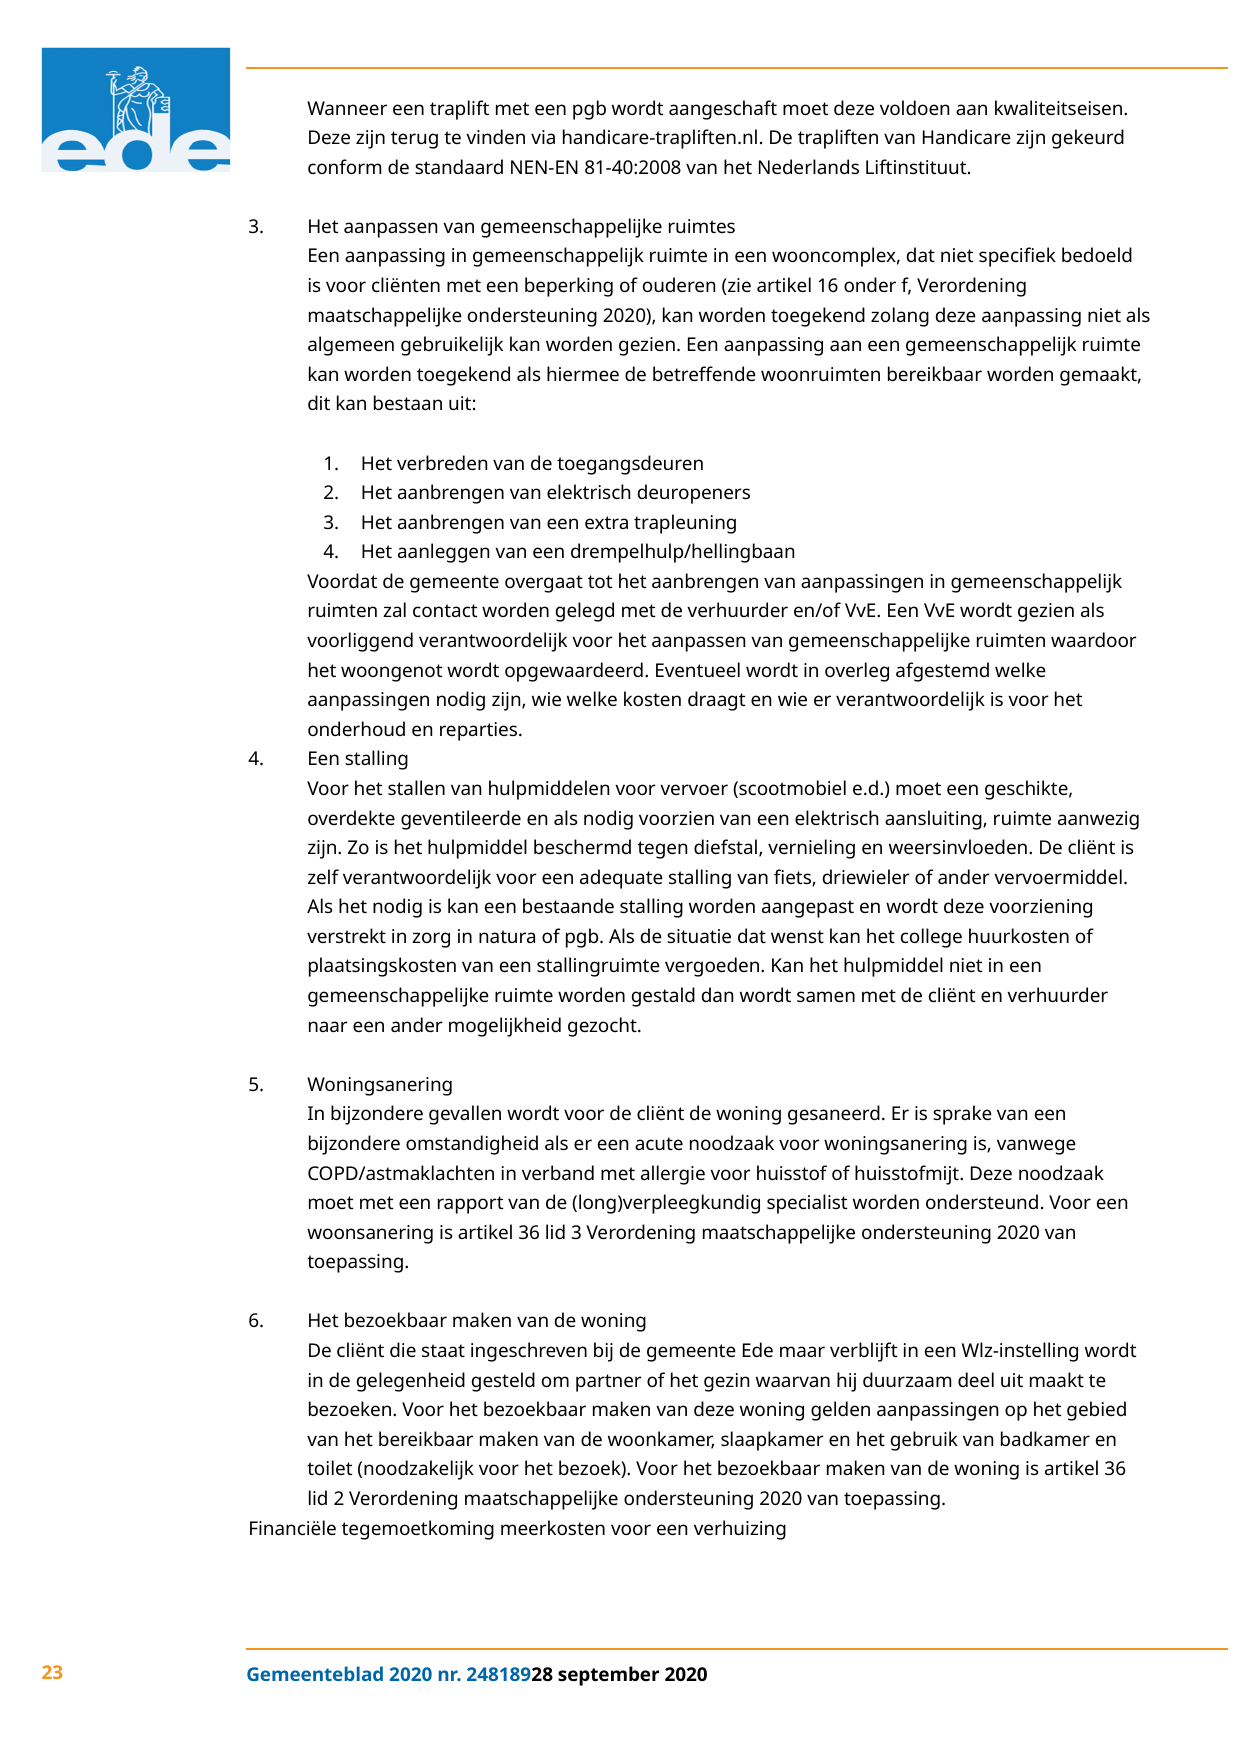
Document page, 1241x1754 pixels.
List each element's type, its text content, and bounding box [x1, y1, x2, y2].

list Het aanleggen van een drempelhulp/hellingbaan [323, 538, 1152, 564]
list Woningsanering [248, 1071, 1152, 1097]
list Het bezoekbaar maken van de woning [248, 1308, 1152, 1333]
list De cliënt die staat ingeschreven bij de gemeente Ede maar verblijft in een Wlz-instelling wordt in de gelegenheid gesteld om partner of het gezin waarvan hij duurzaam deel uit maakt te bezoeken. Voor het bezoekbaar maken van deze woning gelden aanpassingen op het gebied van het bereikbaar maken van de woonkamer, slaapkamer en het gebruik van badkamer en toilet (noodzakelijk voor het bezoek). Voor het bezoekbaar maken van de woning is artikel 36 lid 2 Verordening maatschappelijke ondersteuning 2020 van toepassing. [248, 1337, 1152, 1511]
list Het verbreden van de toegangsdeuren [323, 450, 1152, 476]
list Een stalling [248, 746, 1152, 771]
list Wanneer een traplift met een pgb wordt aangeschaft moet deze voldoen aan kwaliteitseisen. Deze zijn terug te vinden via handicare-trapliften.nl. De trapliften van Handicare zijn gekeurd conform de standaard NEN-EN 81-40:2008 van het Nederlands Liftinstituut. [248, 95, 1152, 180]
list Een aanpassing in gemeenschappelijk ruimte in een wooncomplex, dat niet specifiek bedoeld is voor cliënten met een beperking of ouderen (zie artikel 16 onder f, Verordening maatschappelijke ondersteuning 2020), kan worden toegekend zolang deze aanpassing niet als algemeen gebruikelijk kan worden gezien. Een aanpassing aan een gemeenschappelijk ruimte kan worden toegekend als hiermee de betreffende woonruimten bereikbaar worden gemaakt, dit kan bestaan uit: [248, 243, 1152, 416]
list Voordat de gemeente overgaat tot het aanbrengen van aanpassingen in gemeenschappelijk ruimten zal contact worden gelegd met de verhuurder en/of VvE. Een VvE wordt gezien als voorliggend verantwoordelijk voor het aanpassen van gemeenschappelijke ruimten waardoor het woongenot wordt opgewaardeerd. Eventueel wordt in overleg afgestemd welke aanpassingen nodig zijn, wie welke kosten draagt en wie er verantwoordelijk is voor het onderhoud en reparties. [248, 568, 1152, 742]
picture [41, 47, 231, 172]
text Financiële tegemoetkoming meerkosten voor een verhuizing [248, 1515, 1152, 1541]
list Het aanbrengen van elektrisch deuropeners [323, 479, 1152, 505]
list Voor het stallen van hulpmiddelen voor vervoer (scootmobiel e.d.) moet een geschikte, overdekte geventileerde en als nodig voorzien van een elektrisch aansluiting, ruimte aanwezig zijn. Zo is het hulpmiddel beschermd tegen diefstal, vernieling en weersinvloeden. De cliënt is zelf verantwoordelijk voor een adequate stalling van fiets, driewieler of ander vervoermiddel. Als het nodig is kan een bestaande stalling worden aangepast en wordt deze voorziening verstrekt in zorg in natura of pgb. Als de situatie dat wenst kan het college huurkosten of plaatsingskosten van een stallingruimte vergoeden. Kan het hulpmiddel niet in een gemeenschappelijke ruimte worden gestald dan wordt samen met de cliënt en verhuurder naar een ander mogelijkheid gezocht. [248, 775, 1152, 1038]
list In bijzondere gevallen wordt voor de cliënt de woning gesaneerd. Er is sprake van een bijzondere omstandigheid als er een acute noodzaak voor woningsanering is, vanwege COPD/astmaklachten in verband met allergie voor huisstof of huisstofmijt. Deze noodzaak moet met een rapport van de (long)verpleegkundig specialist worden ondersteund. Voor een woonsanering is artikel 36 lid 3 Verordening maatschappelijke ondersteuning 2020 van toepassing. [248, 1101, 1152, 1274]
list Het aanpassen van gemeenschappelijke ruimtes [248, 213, 1152, 239]
list Het aanbrengen van een extra trapleuning [323, 509, 1152, 535]
